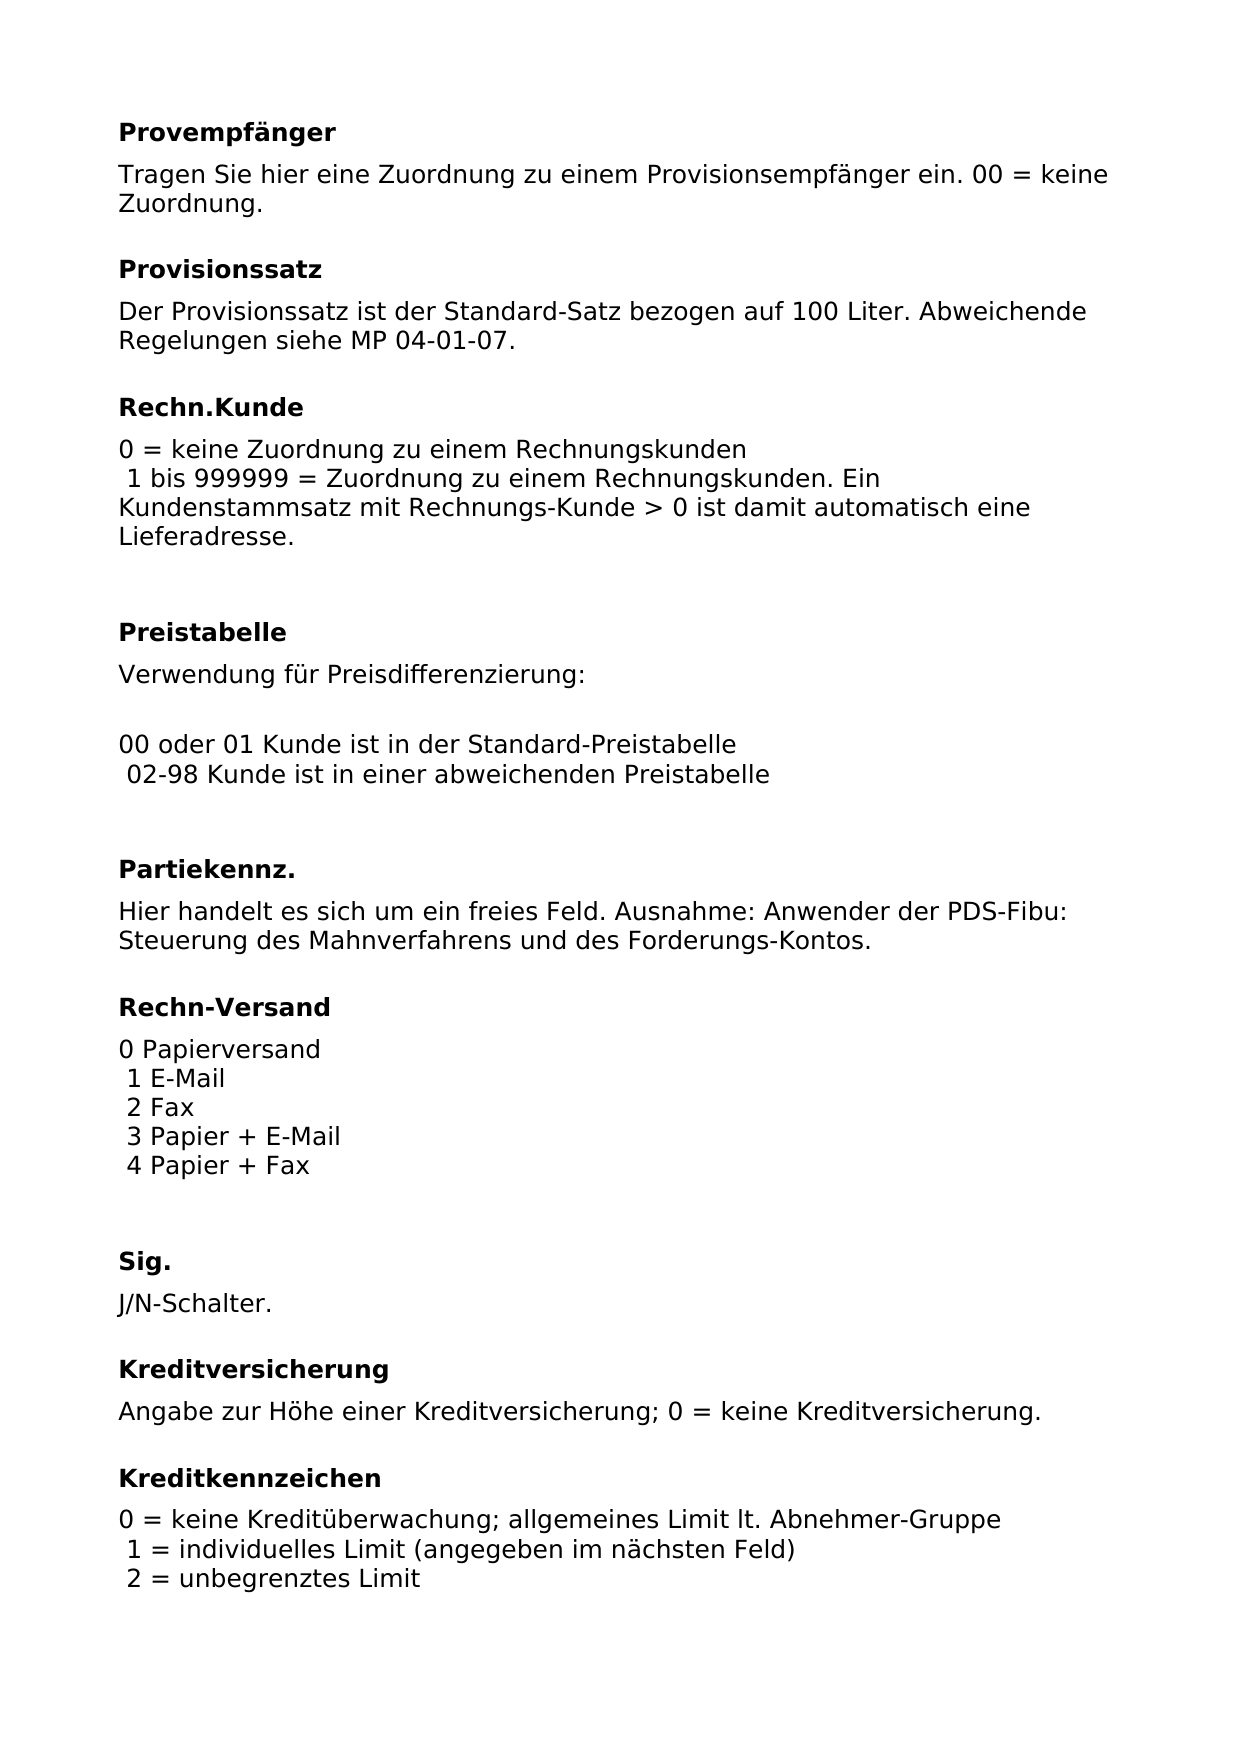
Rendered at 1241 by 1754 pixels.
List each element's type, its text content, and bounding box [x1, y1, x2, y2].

text J/N-Schalter. [118, 1289, 1122, 1318]
text Tragen Sie hier eine Zuordnung zu einem Provisionsempfänger ein. 00 = keine Zuordnung. [118, 160, 1122, 218]
subtitle Partiekennz. [118, 856, 1122, 885]
subtitle Provisionssatz [118, 256, 1122, 285]
subtitle Kreditversicherung [118, 1356, 1122, 1385]
text Verwendung für Preisdifferenzierung: [118, 660, 1122, 718]
text 0 = keine Kreditüberwachung; allgemeines Limit lt. Abnehmer-Gruppe 1 = individuelles Limit (angegeben im nächsten Feld) 2 = unbegrenztes Limit [118, 1506, 1122, 1622]
text Hier handelt es sich um ein freies Feld. Ausnahme: Anwender der PDS-Fibu: Steuerung des Mahnverfahrens und des Forderungs-Kontos. [118, 897, 1122, 956]
subtitle Kreditkennzeichen [118, 1464, 1122, 1493]
text 00 oder 01 Kunde ist in der Standard-Preistabelle 02-98 Kunde ist in einer abweichenden Preistabelle [118, 731, 1122, 818]
subtitle Sig. [118, 1247, 1122, 1276]
subtitle Rechn.Kunde [118, 393, 1122, 422]
text 0 = keine Zuordnung zu einem Rechnungskunden 1 bis 999999 = Zuordnung zu einem Rechnungskunden. Ein Kundenstammsatz mit Rechnungs-Kunde > 0 ist damit automatisch eine Lieferadresse. [118, 435, 1122, 581]
text Angabe zur Höhe einer Kreditversicherung; 0 = keine Kreditversicherung. [118, 1397, 1122, 1426]
subtitle Preistabelle [118, 618, 1122, 647]
subtitle Provempfänger [118, 118, 1122, 147]
text Der Provisionssatz ist der Standard-Satz bezogen auf 100 Liter. Abweichende Regelungen siehe MP 04-01-07. [118, 297, 1122, 356]
text 0 Papierversand 1 E-Mail 2 Fax 3 Papier + E-Mail 4 Papier + Fax [118, 1035, 1122, 1210]
subtitle Rechn-Versand [118, 993, 1122, 1022]
